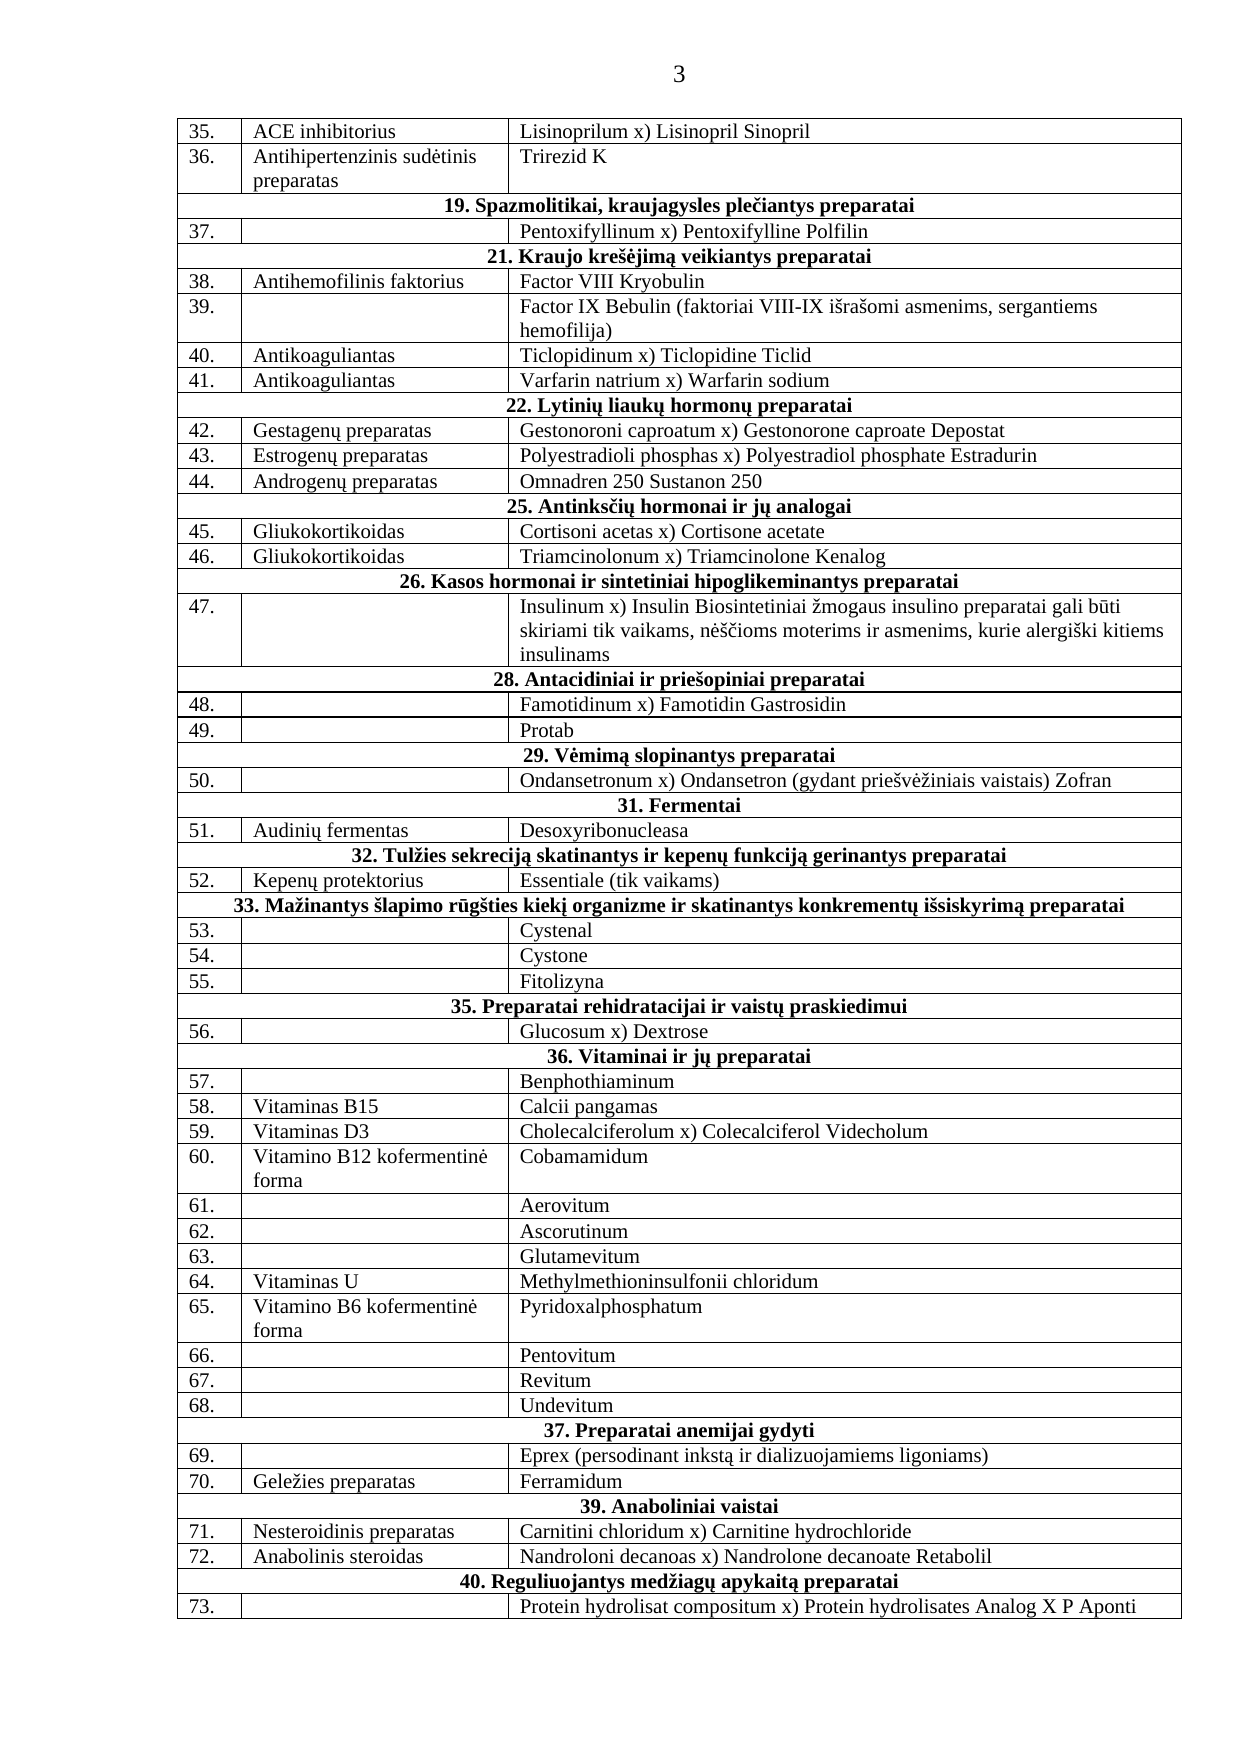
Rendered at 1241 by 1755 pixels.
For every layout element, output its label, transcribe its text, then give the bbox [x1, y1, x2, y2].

table_cell Famotidinum x) Famotidin Gastrosidin [509, 693, 1181, 716]
table_cell [242, 944, 508, 967]
table_cell 26. Kasos hormonai ir sintetiniai hipoglikeminantys preparatai [178, 569, 1181, 593]
table_cell 36. Vitaminai ir jų preparatai [178, 1044, 1181, 1068]
table_cell Audinių fermentas [242, 818, 508, 842]
table_cell [242, 1393, 508, 1417]
table_cell 33. Mažinantys šlapimo rūgšties kiekį organizme ir skatinantys konkrementų išsiskyrimą preparatai [178, 893, 1181, 917]
table_cell 61. [178, 1194, 241, 1217]
table_cell 58. [178, 1094, 241, 1118]
table_cell Undevitum [509, 1393, 1181, 1417]
table_cell 57. [178, 1069, 241, 1093]
table_cell [242, 1594, 508, 1618]
table_cell Ondansetronum x) Ondansetron (gydant priešvėžiniais vaistais) Zofran [509, 768, 1181, 792]
table_cell 53. [178, 918, 241, 942]
table_cell 40. Reguliuojantys medžiagų apykaitą preparatai [178, 1569, 1181, 1593]
table_cell 38. [178, 269, 241, 293]
table_cell Ticlopidinum x) Ticlopidine Ticlid [509, 343, 1181, 367]
table_cell Vitamino B6 kofermentinė forma [242, 1294, 508, 1342]
table_cell 73. [178, 1594, 241, 1618]
table_cell 72. [178, 1544, 241, 1568]
table_cell ACE inhibitorius [242, 119, 508, 143]
table_cell [242, 1444, 508, 1467]
table_cell Trirezid K [509, 144, 1181, 192]
table_cell Desoxyribonucleasa [509, 818, 1181, 842]
table_cell 49. [178, 718, 241, 742]
table_cell 56. [178, 1019, 241, 1043]
table_cell Insulinum x) Insulin Biosintetiniai žmogaus insulino preparatai gali būti skiriami tik vaikams, nėščioms moterims ir asmenims, kurie alergiški kitiems insulinams [509, 594, 1181, 666]
table_cell 35. [178, 119, 241, 143]
table_cell [242, 594, 508, 666]
table_cell Glutamevitum [509, 1244, 1181, 1268]
table_cell 44. [178, 469, 241, 493]
table_cell [242, 1194, 508, 1217]
table_cell [242, 969, 508, 993]
table_cell 64. [178, 1269, 241, 1293]
table_cell Vitamino B12 kofermentinė forma [242, 1144, 508, 1192]
table_cell Antikoaguliantas [242, 343, 508, 367]
table_cell Polyestradioli phosphas x) Polyestradiol phosphate Estradurin [509, 444, 1181, 467]
table_cell [242, 718, 508, 742]
table_cell 66. [178, 1343, 241, 1367]
table_cell Gestonoroni caproatum x) Gestonorone caproate Depostat [509, 418, 1181, 442]
table_cell 35. Preparatai rehidratacijai ir vaistų praskiedimui [178, 994, 1181, 1018]
table_cell Ferramidum [509, 1469, 1181, 1493]
table_cell Methylmethioninsulfonii chloridum [509, 1269, 1181, 1293]
table_cell 71. [178, 1519, 241, 1543]
table_cell Antihipertenzinis sudėtinis preparatas [242, 144, 508, 192]
table_cell Nandroloni decanoas x) Nandrolone decanoate Retabolil [509, 1544, 1181, 1568]
table_cell Ascorutinum [509, 1219, 1181, 1243]
table_cell 50. [178, 768, 241, 792]
table_cell 54. [178, 944, 241, 967]
table_cell Cystone [509, 944, 1181, 967]
table_cell Essentiale (tik vaikams) [509, 868, 1181, 892]
table_cell 19. Spazmolitikai, kraujagysles plečiantys preparatai [178, 194, 1181, 217]
table_cell [242, 294, 508, 342]
table_cell 67. [178, 1368, 241, 1392]
table_cell 52. [178, 868, 241, 892]
table_cell [242, 1219, 508, 1243]
table_cell Eprex (persodinant inkstą ir dializuojamiems ligoniams) [509, 1444, 1181, 1467]
table_cell [242, 1343, 508, 1367]
table_cell Anabolinis steroidas [242, 1544, 508, 1568]
table_cell Antikoaguliantas [242, 368, 508, 392]
table_cell Carnitini chloridum x) Carnitine hydrochloride [509, 1519, 1181, 1543]
table_cell 39. Anaboliniai vaistai [178, 1494, 1181, 1518]
table_cell 37. [178, 219, 241, 243]
table_cell Pentovitum [509, 1343, 1181, 1367]
table_cell 45. [178, 519, 241, 543]
table_cell [242, 693, 508, 716]
table_cell [242, 219, 508, 243]
table_cell 41. [178, 368, 241, 392]
table_cell Gestagenų preparatas [242, 418, 508, 442]
table_cell 51. [178, 818, 241, 842]
table_cell Calcii pangamas [509, 1094, 1181, 1118]
table_cell 59. [178, 1119, 241, 1143]
table_cell [242, 1069, 508, 1093]
table_cell Geležies preparatas [242, 1469, 508, 1493]
table_cell 55. [178, 969, 241, 993]
table_cell [242, 1244, 508, 1268]
table_cell 22. Lytinių liaukų hormonų preparatai [178, 393, 1181, 417]
table_cell [242, 1019, 508, 1043]
table_cell 25. Antinksčių hormonai ir jų analogai [178, 494, 1181, 518]
table_cell [242, 768, 508, 792]
table_cell Protab [509, 718, 1181, 742]
table_cell Lisinoprilum x) Lisinopril Sinopril [509, 119, 1181, 143]
table_cell Triamcinolonum x) Triamcinolone Kenalog [509, 544, 1181, 568]
table_cell Protein hydrolisat compositum x) Protein hydrolisates Analog X P Aponti [509, 1594, 1181, 1618]
table_cell Vitaminas U [242, 1269, 508, 1293]
table_cell Cortisoni acetas x) Cortisone acetate [509, 519, 1181, 543]
table_cell Kepenų protektorius [242, 868, 508, 892]
table_cell 65. [178, 1294, 241, 1342]
table_cell 47. [178, 594, 241, 666]
table_cell 39. [178, 294, 241, 342]
table_cell Cobamamidum [509, 1144, 1181, 1192]
table_cell 42. [178, 418, 241, 442]
table_cell Estrogenų preparatas [242, 444, 508, 467]
table_cell 40. [178, 343, 241, 367]
table_cell Gliukokortikoidas [242, 519, 508, 543]
table_cell 48. [178, 693, 241, 716]
table_cell Glucosum x) Dextrose [509, 1019, 1181, 1043]
table_cell 63. [178, 1244, 241, 1268]
table_cell Nesteroidinis preparatas [242, 1519, 508, 1543]
table_cell 69. [178, 1444, 241, 1467]
table_cell 28. Antacidiniai ir priešopiniai preparatai [178, 667, 1181, 691]
table_cell Aerovitum [509, 1194, 1181, 1217]
table_cell Revitum [509, 1368, 1181, 1392]
table_cell 36. [178, 144, 241, 192]
table_cell [242, 918, 508, 942]
table_cell 32. Tulžies sekreciją skatinantys ir kepenų funkciją gerinantys preparatai [178, 843, 1181, 867]
table_cell Factor VIII Kryobulin [509, 269, 1181, 293]
table_cell Androgenų preparatas [242, 469, 508, 493]
table_cell Factor IX Bebulin (faktoriai VIII-IX išrašomi asmenims, sergantiems hemofilija) [509, 294, 1181, 342]
table_cell 43. [178, 444, 241, 467]
table_cell 68. [178, 1393, 241, 1417]
table_cell Cystenal [509, 918, 1181, 942]
table_cell 29. Vėmimą slopinantys preparatai [178, 743, 1181, 767]
table_cell 37. Preparatai anemijai gydyti [178, 1418, 1181, 1442]
table_cell Gliukokortikoidas [242, 544, 508, 568]
table_cell 70. [178, 1469, 241, 1493]
table_cell Benphothiaminum [509, 1069, 1181, 1093]
table_cell Vitaminas B15 [242, 1094, 508, 1118]
table_cell 60. [178, 1144, 241, 1192]
table_cell 21. Kraujo krešėjimą veikiantys preparatai [178, 244, 1181, 268]
table_cell Cholecalciferolum x) Colecalciferol Videcholum [509, 1119, 1181, 1143]
table_cell 31. Fermentai [178, 793, 1181, 817]
table_cell [242, 1368, 508, 1392]
table_cell Omnadren 250 Sustanon 250 [509, 469, 1181, 493]
table_cell Varfarin natrium x) Warfarin sodium [509, 368, 1181, 392]
table_cell Fitolizyna [509, 969, 1181, 993]
table_cell 62. [178, 1219, 241, 1243]
table_cell Antihemofilinis faktorius [242, 269, 508, 293]
table_cell Vitaminas D3 [242, 1119, 508, 1143]
table_cell Pyridoxalphosphatum [509, 1294, 1181, 1342]
table_cell 46. [178, 544, 241, 568]
table_cell Pentoxifyllinum x) Pentoxifylline Polfilin [509, 219, 1181, 243]
